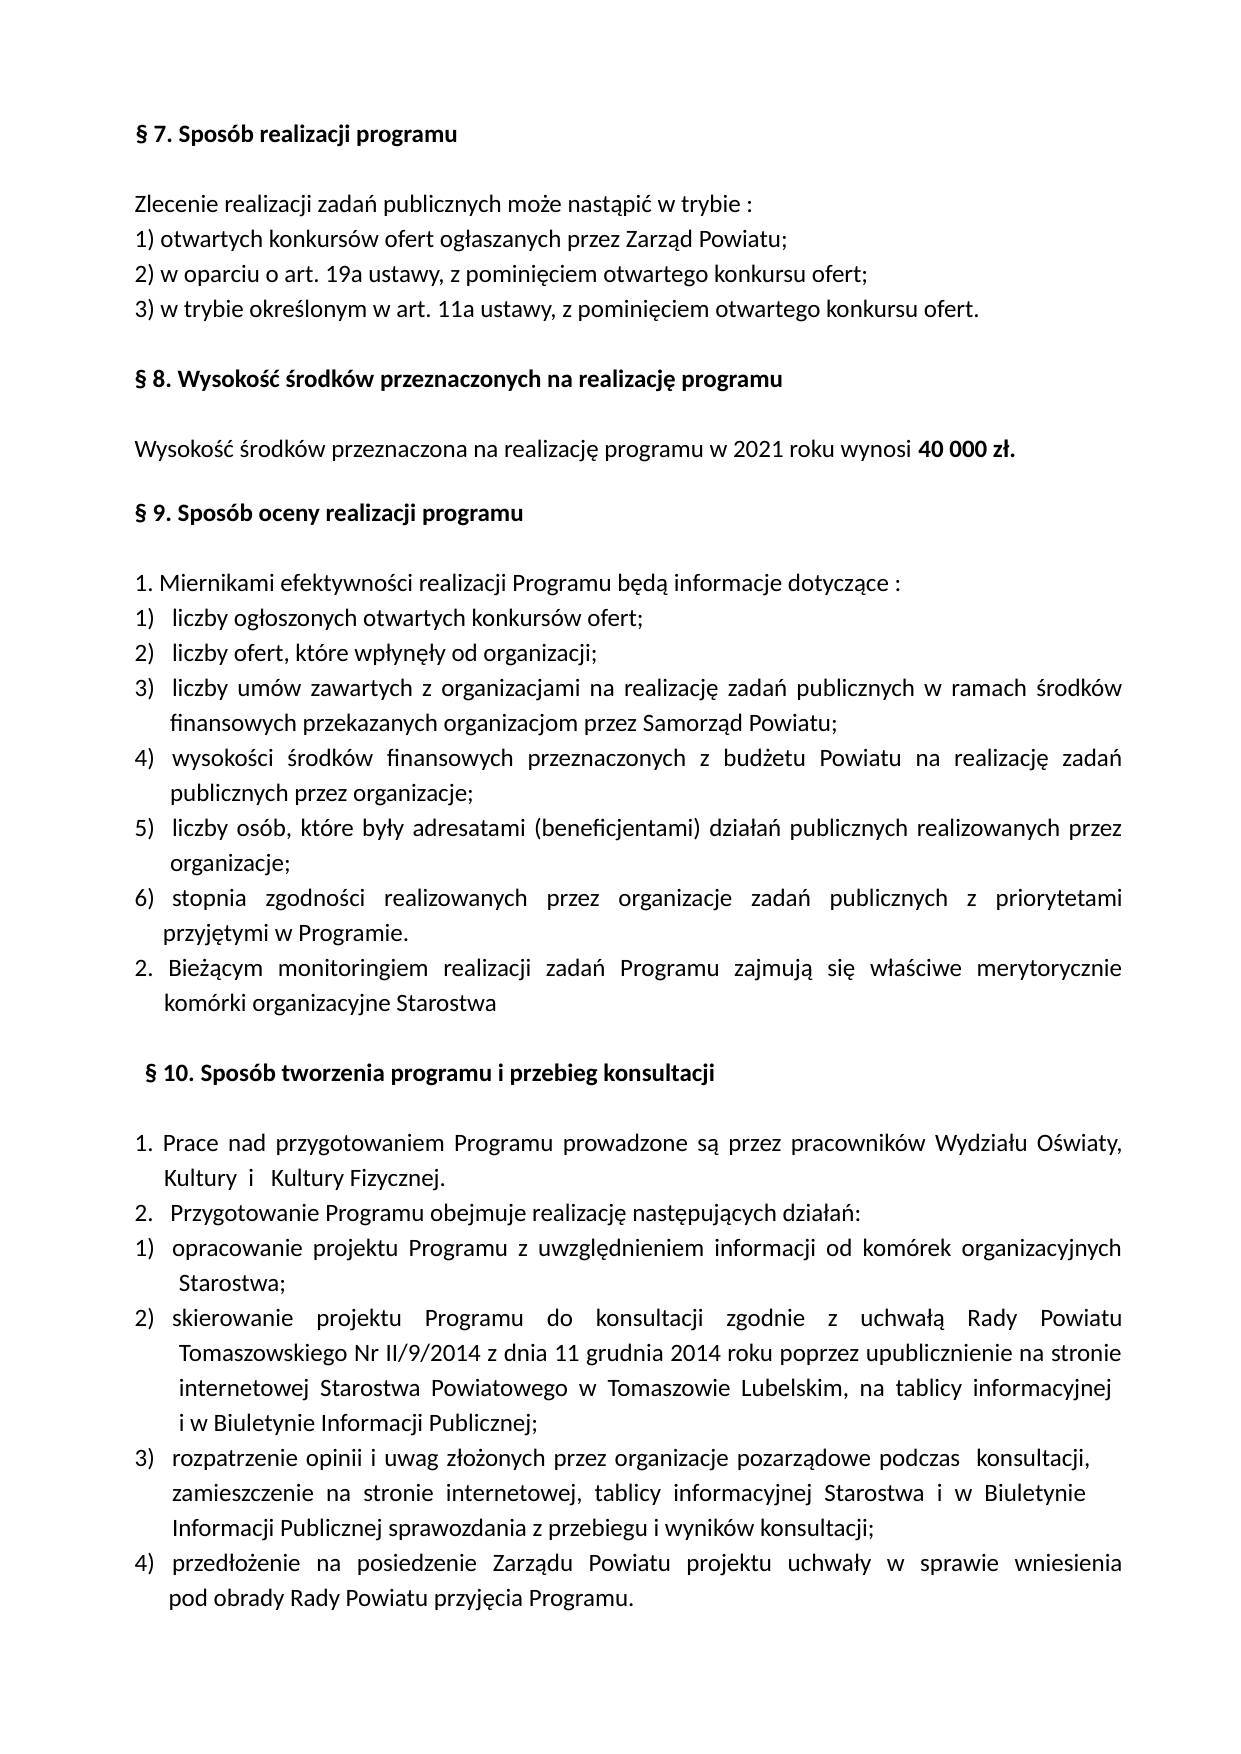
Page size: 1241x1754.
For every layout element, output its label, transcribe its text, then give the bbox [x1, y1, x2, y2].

list liczby osób, które były adresatami (beneficjentami) działań publicznych realizowanych przez organizacje; [134, 812, 1123, 878]
list skierowanie projektu Programu do konsultacji zgodnie z uchwałą Rady Powiatu Tomaszowskiego Nr II/9/2014 z dnia 11 grudnia 2014 roku poprzez upublicznienie na stronie internetowej Starostwa Powiatowego w Tomaszowie Lubelskim, na tablicy informacyjnej i w Biuletynie Informacji Publicznej; [134, 1302, 1123, 1438]
text § 10. Sposób tworzenia p [0, 1022, 1123, 1053]
text § 7. Sposób realizacji programu [0, 153, 1123, 184]
text § 9. Sposób oceny realizacji programu [134, 497, 1123, 528]
text 1. Miernikami efektywności realizacji Programu będą informacje dotyczące : [134, 567, 1123, 598]
list liczby umów zawartych z organizacjami na realizację zadań publicznych w ramach środków finansowych przekazanych organizacjom przez Samorząd Powiatu; [134, 672, 1123, 738]
text 2. Przygotowanie Programu obejmuje realizację następujących działań: [134, 1197, 1123, 1228]
list liczby ogłoszonych otwartych konkursów ofert; [134, 602, 1123, 633]
list rozpatrzenie opinii i uwag złożonych przez organizacje pozarządowe podczas konsultacji, zamieszczenie na stronie internetowej, tablicy informacyjnej Starostwa i w Biuletynie Informacji Publicznej sprawozdania z przebiegu i wyników konsultacji; [134, 1442, 1123, 1543]
list stopnia zgodności realizowanych przez organizacje zadań publicznych z priorytetami przyjętymi w Programie. [134, 882, 1123, 948]
text Zlecenie realizacji zadań publicznych może nastąpić w trybie : [134, 188, 1123, 219]
text § 10. Sposób tworzenia programu i przebieg konsultacji [0, 1057, 1123, 1088]
text 1. Prace nad przygotowaniem Programu prowadzone są przez pracowników Wydziału Oświaty, Kultury i Kultury Fizycznej. [134, 1127, 1123, 1193]
list przedłożenie na posiedzenie Zarządu Powiatu projektu uchwały w sprawie wniesienia pod obrady Rady Powiatu przyjęcia Programu. [134, 1547, 1123, 1613]
text 2. Bieżącym monitoringiem realizacji zadań Programu zajmują się właściwe merytorycznie komórki organizacyjne Starostwa [134, 952, 1123, 1018]
text 1) otwartych konkursów ofert ogłaszanych przez Zarząd Powiatu; [134, 223, 1123, 254]
list 2) w oparciu o art. 19a ustawy, z pominięciem otwartego konkursu ofert; [97, 258, 1123, 289]
list wysokości środków finansowych przeznaczonych z budżetu Powiatu na realizację zadań publicznych przez organizacje; [134, 742, 1123, 808]
list 3) w trybie określonym w art. 11a ustawy, z pominięciem otwartego konkursu ofert. [97, 293, 1123, 324]
text Wysokość środków przeznaczona na realizację programu w 2021 roku wynosi 40 000 zł. [134, 433, 1123, 464]
list opracowanie projektu Programu z uwzględnieniem informacji od komórek organizacyjnych Starostwa; [134, 1232, 1123, 1298]
list liczby ofert, które wpłynęły od organizacji; [134, 637, 1123, 668]
text § 8. Wysokość środków przeznaczonych na realizację programu [134, 363, 1123, 394]
text § 7. Sposób realizacji programu [0, 118, 1123, 149]
